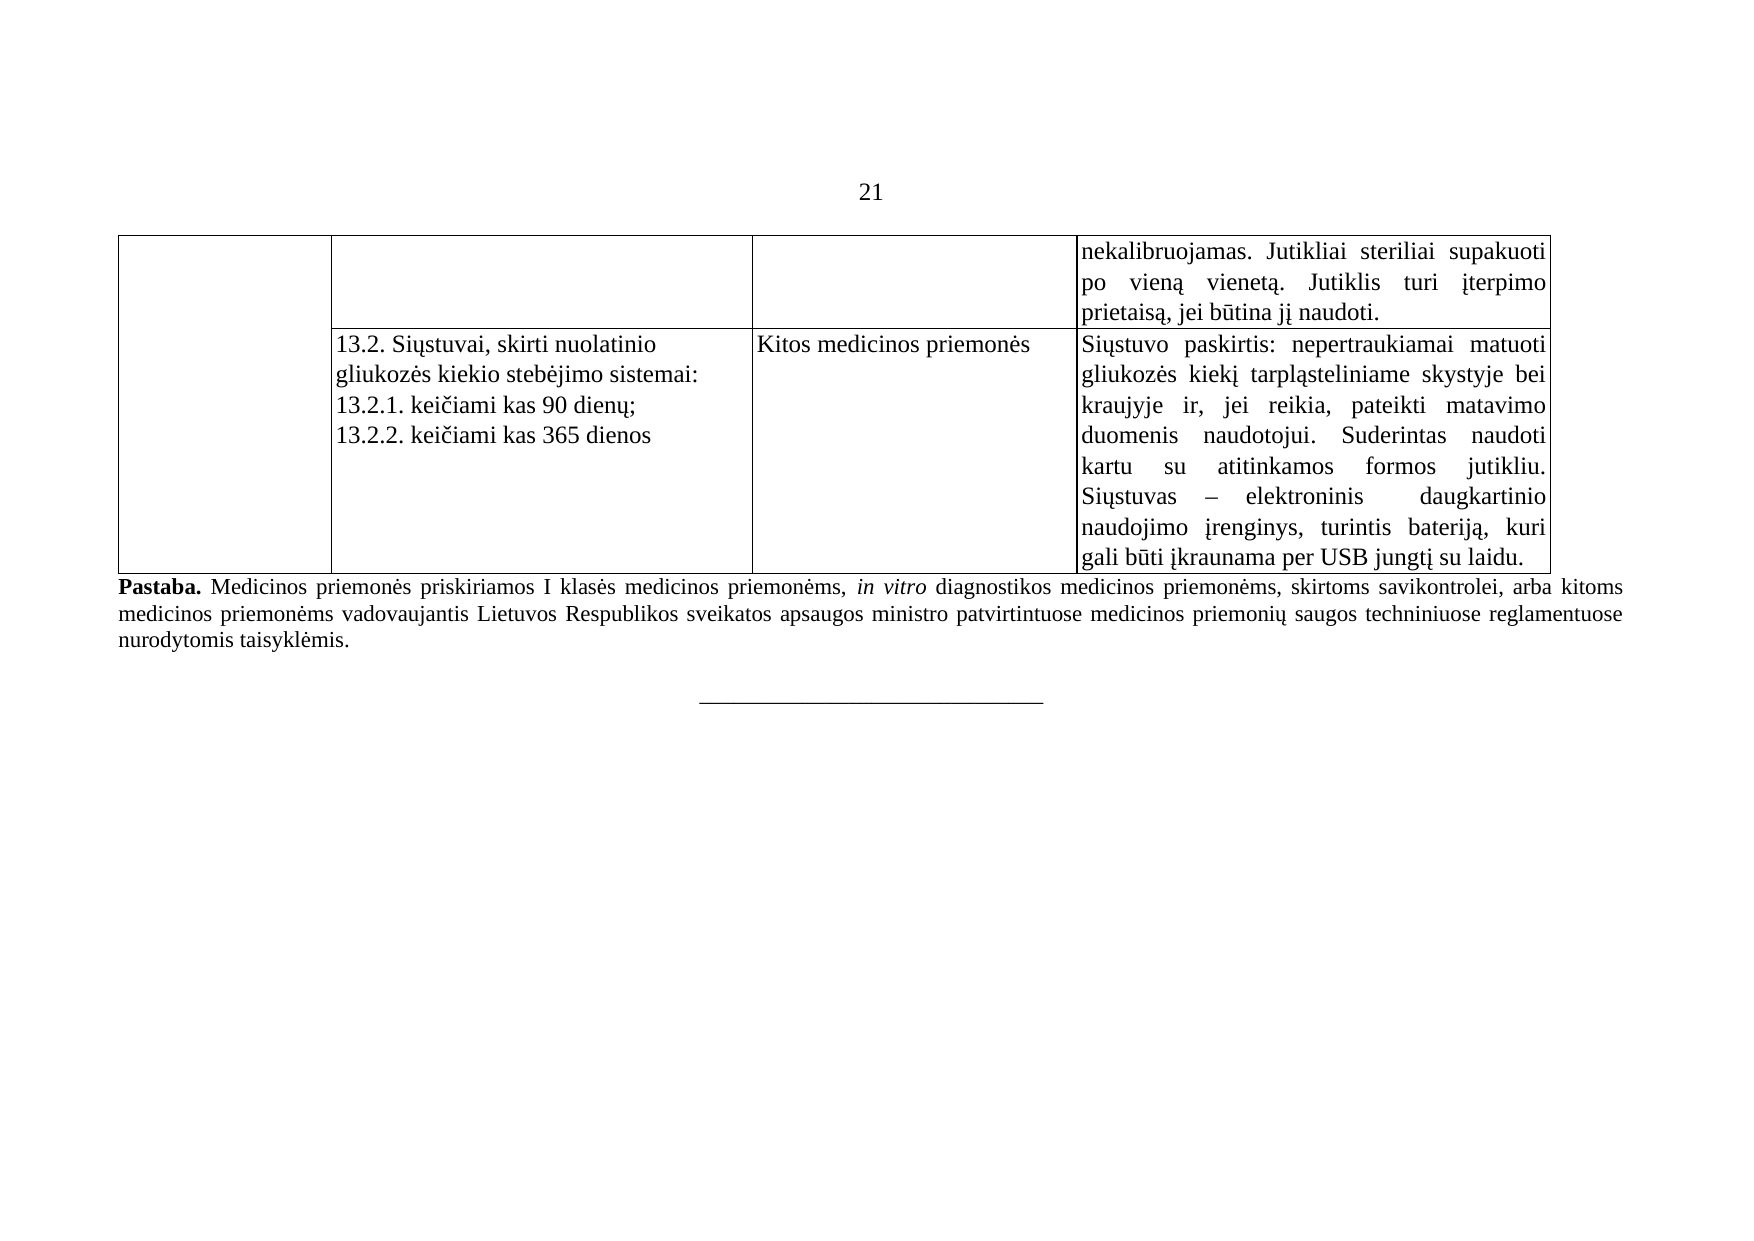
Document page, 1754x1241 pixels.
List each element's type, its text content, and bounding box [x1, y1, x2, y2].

table_cell nekalibruojamas. Jutikliai steriliai supakuoti po vieną vienetą. Jutiklis turi įterpimo prietaisą, jei būtina jį naudoti. [1078, 236, 1550, 327]
table_cell 13.2. Siųstuvai, skirti nuolatinio gliukozės kiekio stebėjimo sistemai: 13.2.1. keičiami kas 90 dienų; 13.2.2. keičiami kas 365 dienos [332, 329, 752, 572]
text ______________________________ [118, 680, 1624, 706]
table_cell [332, 236, 752, 327]
text Pastaba. Medicinos priemonės priskiriamos I klasės medicinos priemonėms, in vitro diagnostikos medicinos priemonėms, skirtoms savikontrolei, arba kitoms medicinos priemonėms vadovaujantis Lietuvos Respublikos sveikatos apsaugos ministro patvirtintuose medicinos priemonių saugos techniniuose reglamentuose nurodytomis taisyklėmis. [118, 573, 1624, 652]
table_cell Siųstuvo paskirtis: nepertraukiamai matuoti gliukozės kiekį tarpląsteliniame skystyje bei kraujyje ir, jei reikia, pateikti matavimo duomenis naudotojui. Suderintas naudoti kartu su atitinkamos formos jutikliu. Siųstuvas – elektroninis daugkartinio naudojimo įrenginys, turintis bateriją, kuri gali būti įkraunama per USB jungtį su laidu. [1078, 329, 1550, 572]
table_cell Kitos medicinos priemonės [753, 329, 1076, 572]
table_cell [119, 236, 331, 572]
table_cell [753, 236, 1076, 327]
